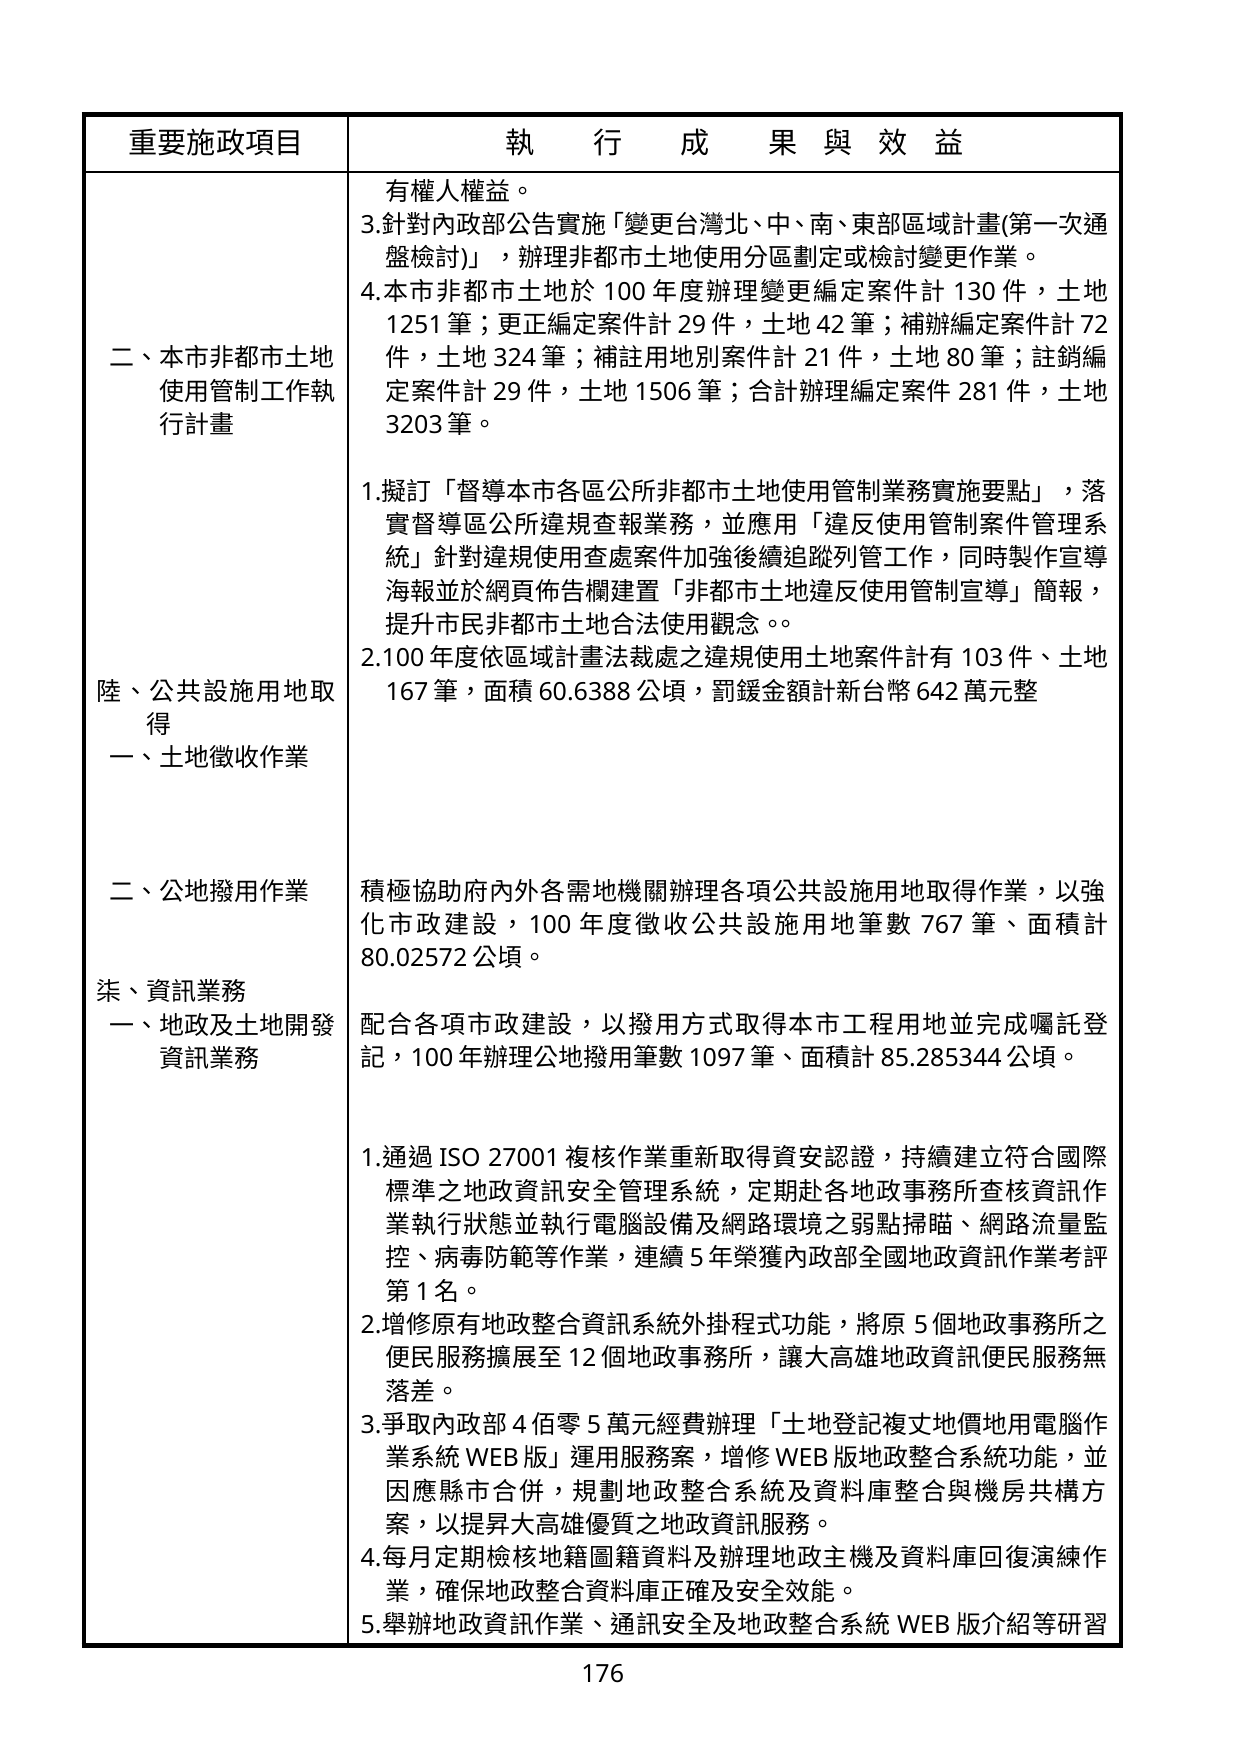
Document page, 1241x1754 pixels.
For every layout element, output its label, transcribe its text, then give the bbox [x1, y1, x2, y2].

table_header 執 行 成 果 與 效 益 [349, 117, 1119, 171]
table_header 重要施政項目 [86, 117, 347, 171]
table_cell 有權人權益。 3.針對內政部公告實施「變更台灣北、中、南、東部區域計畫(第一次通盤檢討)」，辦理非都市土地使用分區劃定或檢討變更作業。 4.本市非都市土地於100年度辦理變更編定案件計130件，土地1251筆；更正編定案件計29件，土地42筆；補辦編定案件計72件，土地324筆；補註用地別案件計21件，土地80筆；註銷編定案件計29件，土地1506筆；合計辦理編定案件281件，土地3203筆。 1.擬訂「督導本市各區公所非都市土地使用管制業務實施要點」，落實督導區公所違規查報業務，並應用「違反使用管制案件管理系統」針對違規使用查處案件加強後續追蹤列管工作，同時製作宣導海報並於網頁佈告欄建置「非都市土地違反使用管制宣導」簡報，提升市民非都市土地合法使用觀念。。 2.100年度依區域計畫法裁處之違規使用土地案件計有103件、土地167筆，面積60.6388公頃，罰鍰金額計新台幣642萬元整 積極協助府內外各需地機關辦理各項公共設施用地取得作業，以強化市政建設，100年度徵收公共設施用地筆數767筆、面積計80.02572公頃。 配合各項市政建設，以撥用方式取得本市工程用地並完成囑託登記，100年辦理公地撥用筆數1097筆、面積計85.285344公頃。 1.通過ISO 27001複核作業重新取得資安認證，持續建立符合國際標準之地政資訊安全管理系統，定期赴各地政事務所查核資訊作業執行狀態並執行電腦設備及網路環境之弱點掃瞄、網路流量監控、病毒防範等作業，連續5年榮獲內政部全國地政資訊作業考評第1名。 2.增修原有地政整合資訊系統外掛程式功能，將原5個地政事務所之便民服務擴展至12個地政事務所，讓大高雄地政資訊便民服務無落差。 3.爭取內政部4佰零5萬元經費辦理「土地登記複丈地價地用電腦作業系統WEB版」運用服務案，增修WEB版地政整合系統功能，並因應縣市合併，規劃地政整合系統及資料庫整合與機房共構方案，以提昇大高雄優質之地政資訊服務。 4.每月定期檢核地籍圖籍資料及辦理地政主機及資料庫回復演練作業，確保地政整合資料庫正確及安全效能。 5.舉辦地政資訊作業、通訊安全及地政整合系統WEB版介紹等研習 [349, 173, 1119, 1643]
table_cell 二、本市非都市土地使用管制工作執行計畫 陸、公共設施用地取得 一、土地徵收作業 二、公地撥用作業 柒、資訊業務 一、地政及土地開發資訊業務 [86, 173, 347, 1643]
